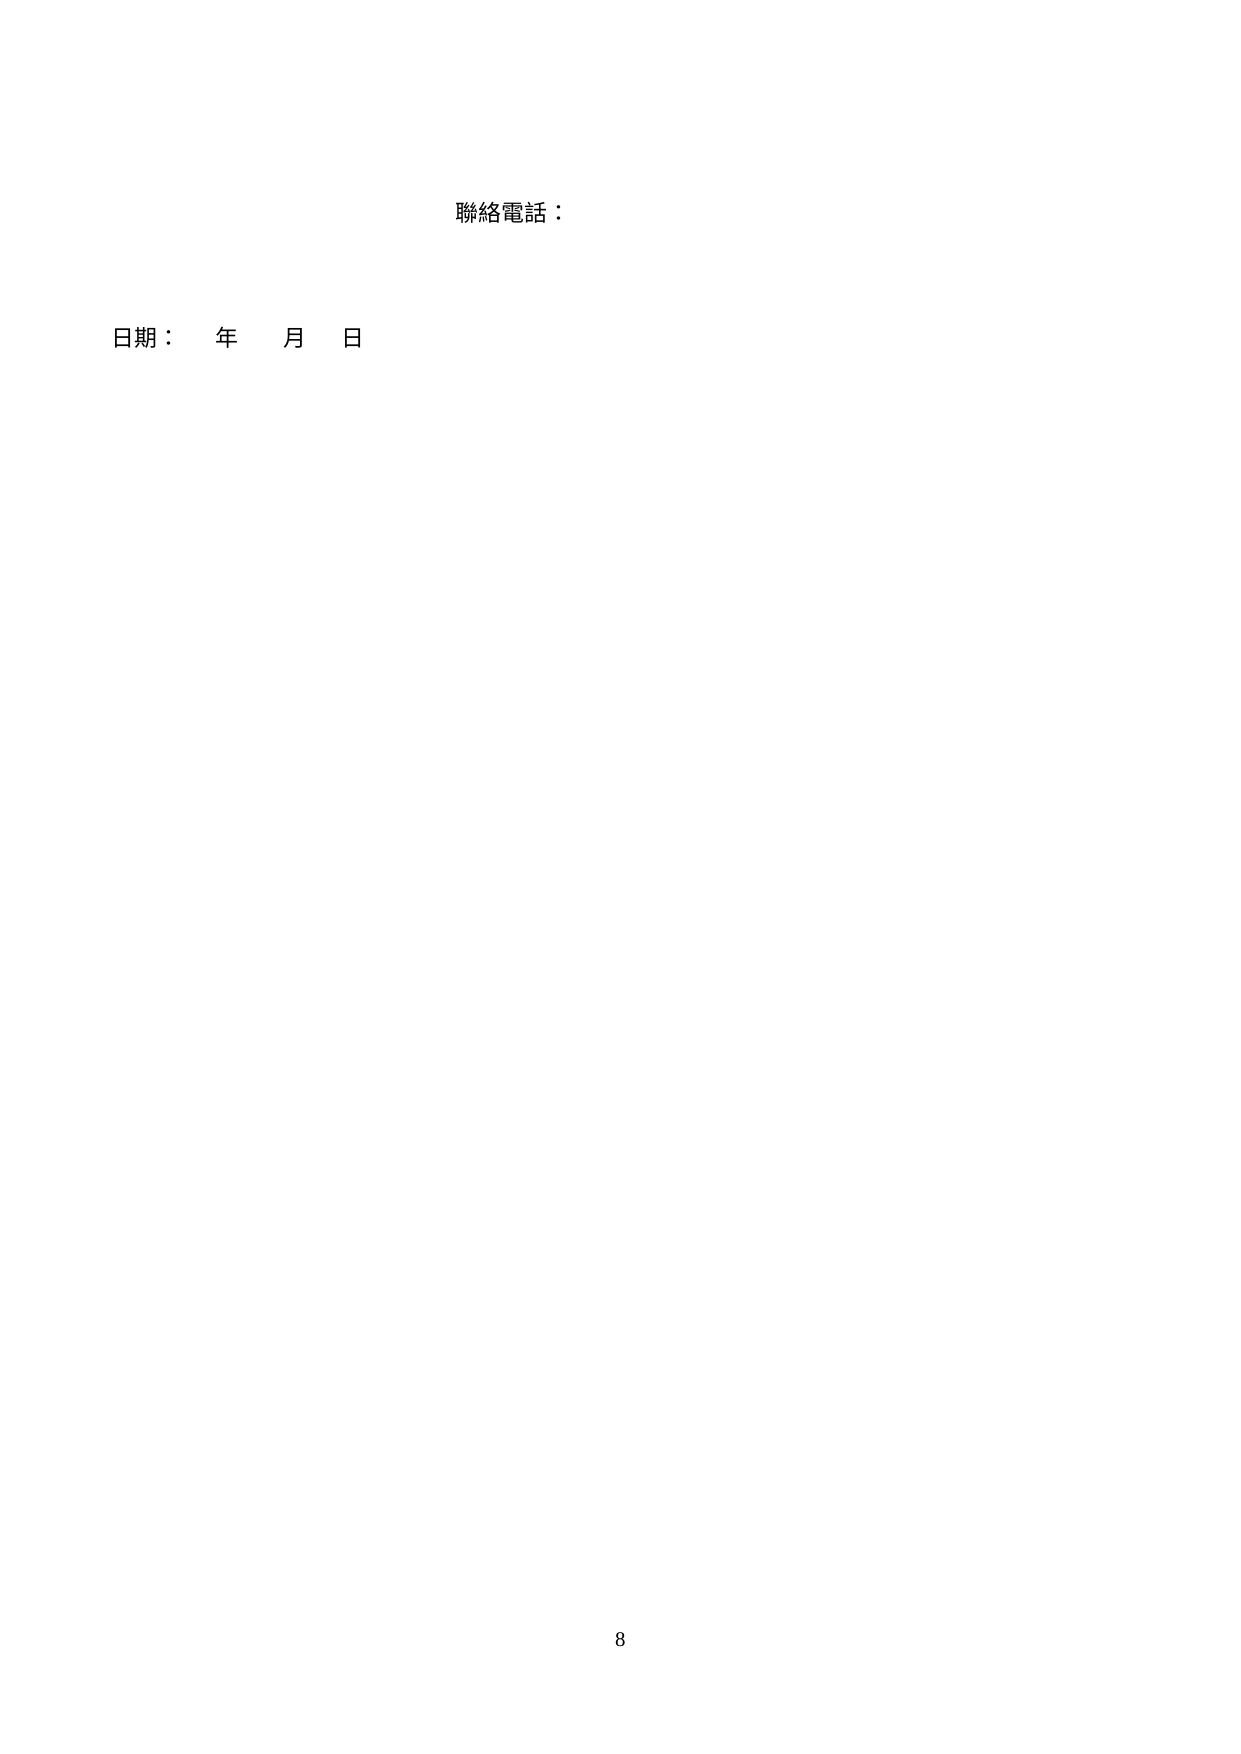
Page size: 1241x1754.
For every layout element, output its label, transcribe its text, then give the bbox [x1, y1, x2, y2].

text 聯絡電話： [89, 170, 1152, 233]
text 日期： 年 月 日 [89, 295, 1152, 358]
